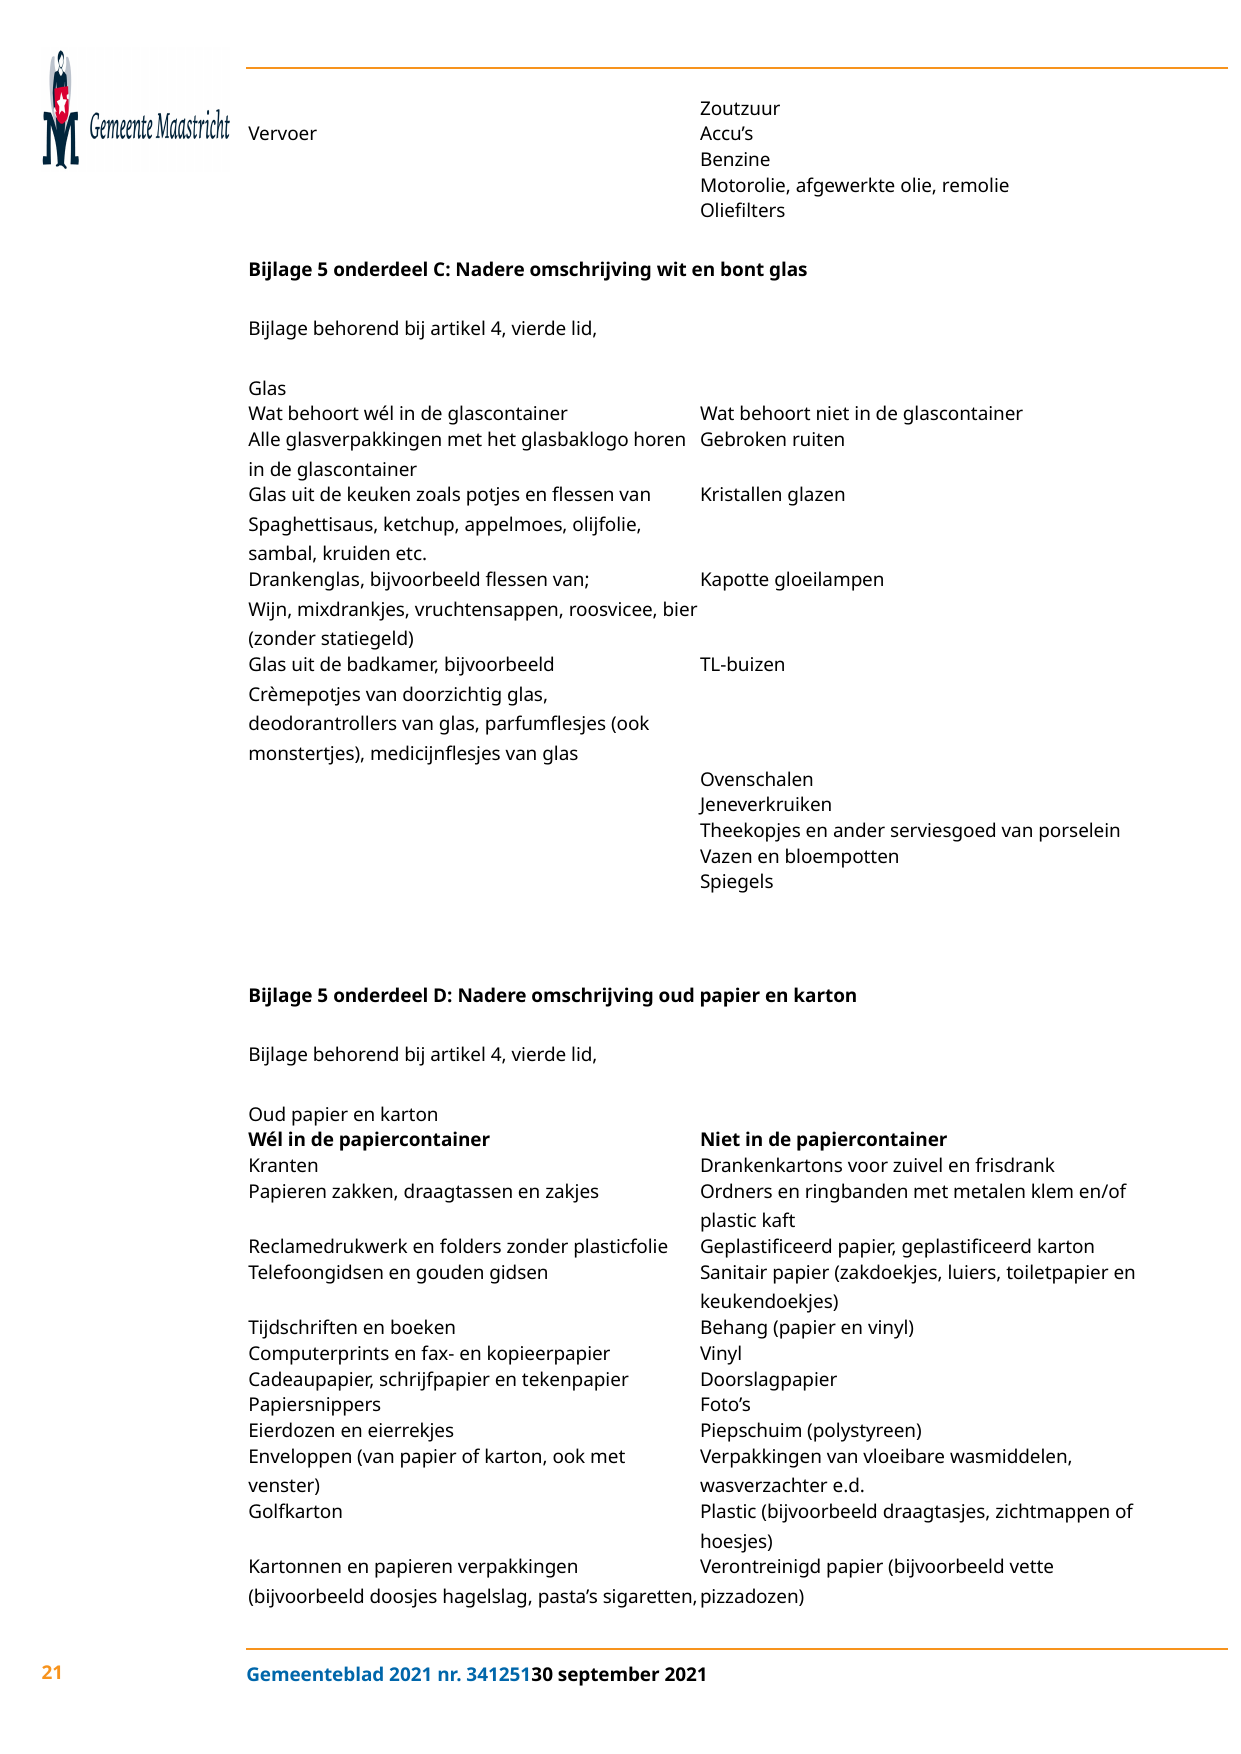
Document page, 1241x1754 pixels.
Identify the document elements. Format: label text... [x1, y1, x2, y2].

table_cell Sanitair papier (zakdoekjes, luiers, toiletpapier en keukendoekjes) [700, 1259, 1152, 1314]
text Bijlage 5 onderdeel C: Nadere omschrijving wit en bont glas [248, 256, 1152, 282]
table_cell [248, 791, 700, 817]
table_cell Niet in de papiercontainer [700, 1127, 1152, 1152]
table_cell Wat behoort wél in de glascontainer [248, 400, 700, 426]
table_cell [248, 894, 700, 920]
table_cell Glas uit de keuken zoals potjes en flessen van Spaghettisaus, ketchup, appelmoes, olijfolie, sambal, kruiden etc. [248, 481, 700, 566]
table_cell Kapotte gloeilampen [700, 566, 1152, 651]
table_cell [248, 172, 700, 198]
table_cell Verpakkingen van vloeibare wasmiddelen, wasverzachter e.d. [700, 1443, 1152, 1498]
table_header Glas [248, 375, 1152, 400]
table_cell Accu’s [700, 121, 1152, 146]
table_cell Wél in de papiercontainer [248, 1127, 700, 1152]
table_cell Glas uit de badkamer, bijvoorbeeld Crèmepotjes van doorzichtig glas, deodorantrollers van glas, parfumflesjes (ook monstertjes), medicijnflesjes van glas [248, 651, 700, 766]
table_cell Vazen en bloempotten [700, 843, 1152, 869]
table_cell Golfkarton [248, 1499, 700, 1554]
table_cell [248, 843, 700, 869]
table_cell Verontreinigd papier (bijvoorbeeld vette pizzadozen) [700, 1554, 1152, 1609]
table_cell TL-buizen [700, 651, 1152, 766]
table_header [700, 1101, 1152, 1127]
table_cell Alle glasverpakkingen met het glasbaklogo horen in de glascontainer [248, 426, 700, 481]
table_cell Kartonnen en papieren verpakkingen (bijvoorbeeld doosjes hagelslag, pasta’s sigaretten, [248, 1554, 700, 1609]
table_cell Oliefilters [700, 198, 1152, 223]
table_cell [700, 894, 1152, 920]
table_cell Theekopjes en ander serviesgoed van porselein [700, 817, 1152, 843]
table_cell Reclamedrukwerk en folders zonder plasticfolie [248, 1234, 700, 1259]
table_cell [248, 766, 700, 791]
text Bijlage 5 onderdeel D: Nadere omschrijving oud papier en karton [248, 982, 1152, 1008]
table_cell [248, 869, 700, 894]
text Bijlage behorend bij artikel 4, vierde lid, [248, 1042, 1152, 1067]
table_cell Enveloppen (van papier of karton, ook met venster) [248, 1443, 700, 1498]
table_cell Vervoer [248, 121, 700, 146]
table_cell Ordners en ringbanden met metalen klem en/of plastic kaft [700, 1178, 1152, 1233]
table_cell Benzine [700, 146, 1152, 172]
table_cell Plastic (bijvoorbeeld draagtasjes, zichtmappen of hoesjes) [700, 1499, 1152, 1554]
table_cell Geplastificeerd papier, geplastificeerd karton [700, 1234, 1152, 1259]
table_cell Eierdozen en eierrekjes [248, 1418, 700, 1443]
table_cell Cadeaupapier, schrijfpapier en tekenpapier [248, 1366, 700, 1392]
table_cell Behang (papier en vinyl) [700, 1315, 1152, 1340]
table_cell Wat behoort niet in de glascontainer [700, 400, 1152, 426]
table_cell Kristallen glazen [700, 481, 1152, 566]
table_cell Motorolie, afgewerkte olie, remolie [700, 172, 1152, 198]
table_cell [248, 95, 700, 121]
table_cell Telefoongidsen en gouden gidsen [248, 1259, 700, 1314]
table_cell Jeneverkruiken [700, 791, 1152, 817]
table_cell Piepschuim (polystyreen) [700, 1418, 1152, 1443]
table_cell Foto’s [700, 1392, 1152, 1417]
table_cell Papiersnippers [248, 1392, 700, 1417]
table_cell Kranten [248, 1153, 700, 1178]
table_header Oud papier en karton [248, 1101, 700, 1127]
table_cell Drankenglas, bijvoorbeeld flessen van; Wijn, mixdrankjes, vruchtensappen, roosvicee, bier (zonder statiegeld) [248, 566, 700, 651]
table_cell [248, 198, 700, 223]
table_cell Ovenschalen [700, 766, 1152, 791]
table_cell Doorslagpapier [700, 1366, 1152, 1392]
table_cell Computerprints en fax- en kopieerpapier [248, 1340, 700, 1366]
table_cell Tijdschriften en boeken [248, 1315, 700, 1340]
table_cell Vinyl [700, 1340, 1152, 1366]
table_cell Zoutzuur [700, 95, 1152, 121]
picture [41, 47, 231, 172]
table_cell Gebroken ruiten [700, 426, 1152, 481]
table_cell Papieren zakken, draagtassen en zakjes [248, 1178, 700, 1233]
table_cell [248, 817, 700, 843]
table_cell [248, 146, 700, 172]
table_cell Spiegels [700, 869, 1152, 894]
table_cell Drankenkartons voor zuivel en frisdrank [700, 1153, 1152, 1178]
text Bijlage behorend bij artikel 4, vierde lid, [248, 315, 1152, 341]
